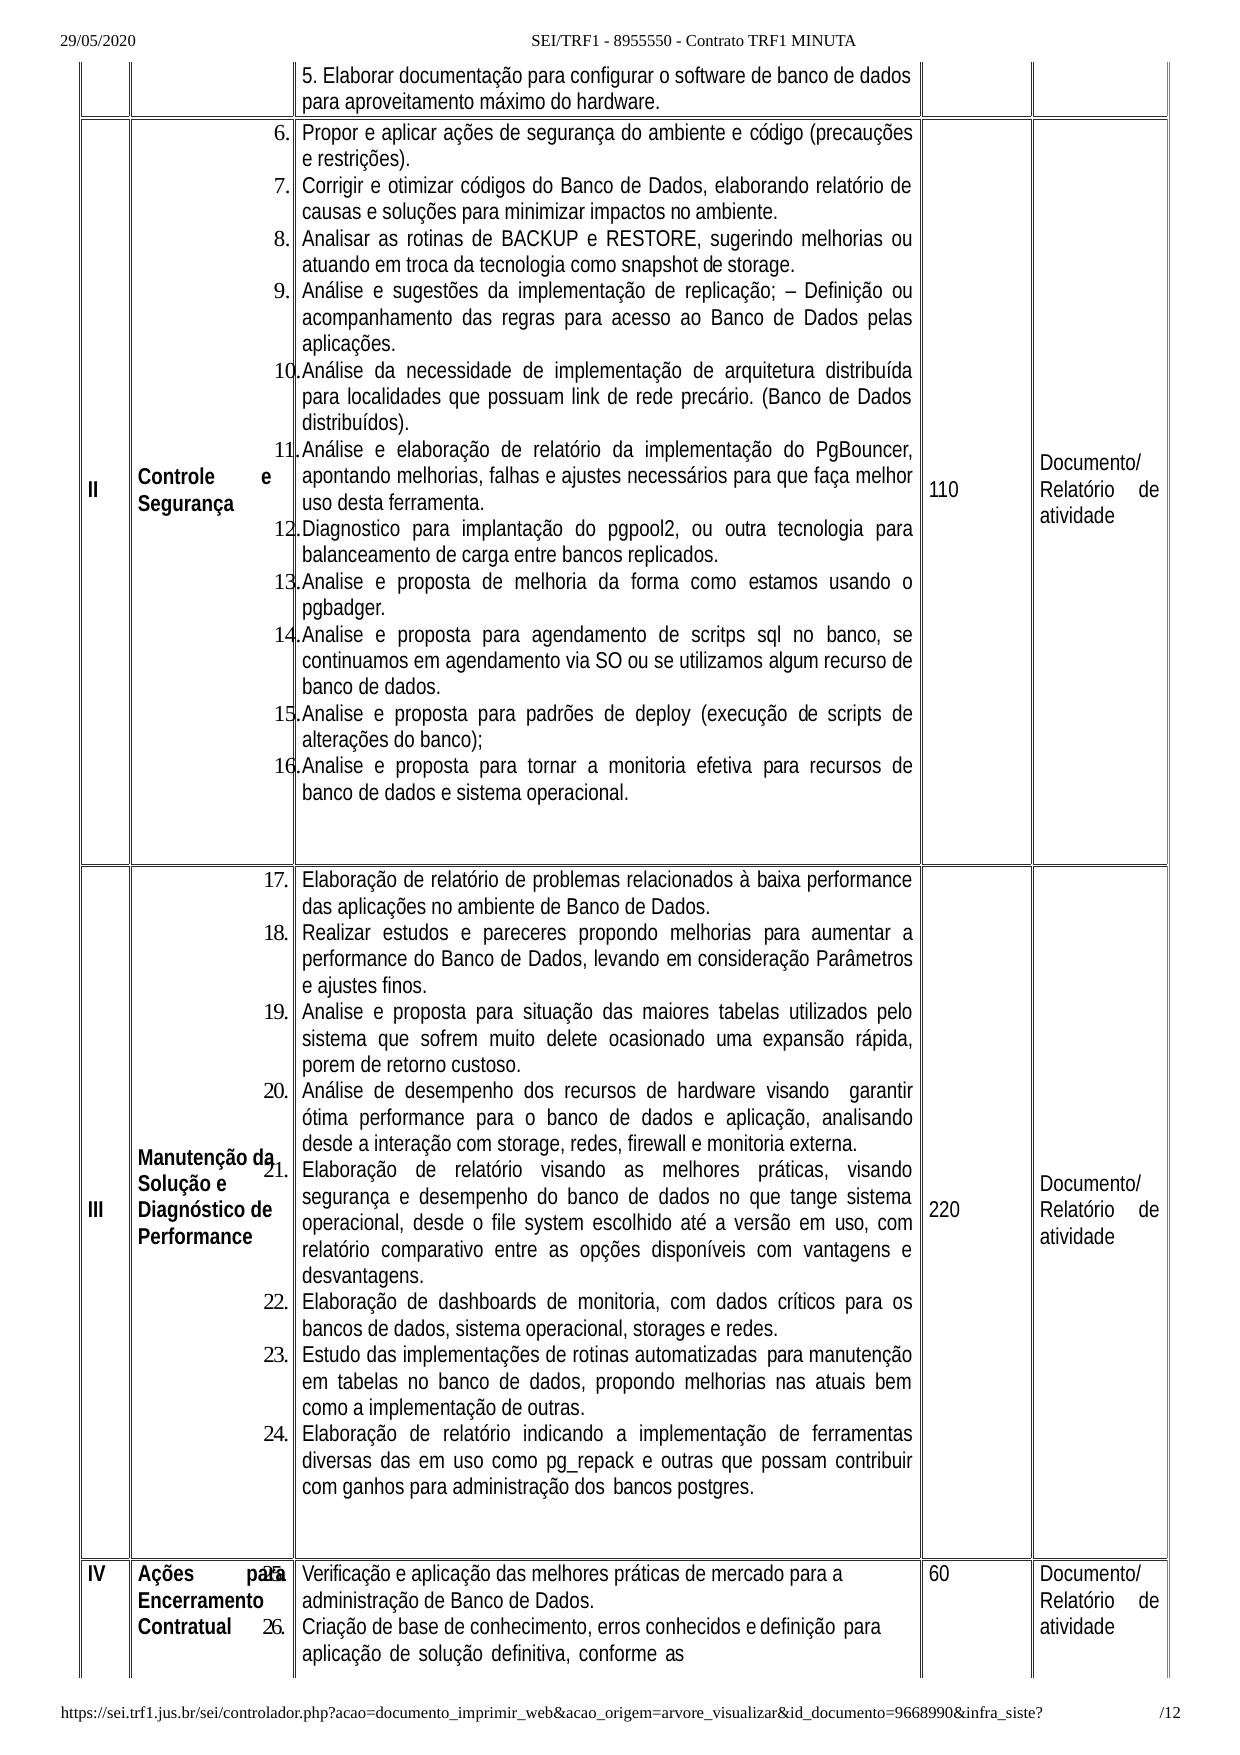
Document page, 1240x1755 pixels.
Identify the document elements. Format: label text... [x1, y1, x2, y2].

table_header [82, 62, 129, 116]
table_cell 220 [923, 867, 1031, 1557]
table_cell IV [82, 1561, 129, 1678]
table_header [132, 62, 293, 116]
table_cell 60 [923, 1561, 1031, 1678]
table_cell Manutenção da Solução e Diagnóstico de Performance [132, 867, 293, 1557]
table_cell Documento/ Relatório de atividade [1034, 1561, 1167, 1678]
table_cell Controle e Segurança [132, 120, 293, 863]
table_cell III [82, 867, 129, 1557]
table_header [1034, 62, 1167, 116]
table_cell Ações para Encerramento Contratual [132, 1561, 293, 1678]
table_header 5. Elaborar documentação para configurar o software de banco de dados para aproveitamento máximo do hardware. [296, 62, 920, 116]
table_cell Propor e aplicar ações de segurança do ambiente e código (precauções e restrições). Corrigir e otimizar códigos do Banco de Dados, elaborando relatório de causas e soluções para minimizar impactos no ambiente. Analisar as rotinas de BACKUP e RESTORE, sugerindo melhorias ou atuando em troca da tecnologia como snapshot de storage. Análise e sugestões da implementação de replicação; – Definição ou acompanhamento das regras para acesso ao Banco de Dados pelas aplicações. Análise da necessidade de implementação de arquitetura distribuída para localidades que possuam link de rede precário. (Banco de Dados distribuídos). Análise e elaboração de relatório da implementação do PgBouncer, apontando melhorias, falhas e ajustes necessários para que faça melhor uso desta ferramenta. Diagnostico para implantação do pgpool2, ou outra tecnologia para balanceamento de carga entre bancos replicados. Analise e proposta de melhoria da forma como estamos usando o pgbadger. Analise e proposta para agendamento de scritps sql no banco, se continuamos em agendamento via SO ou se utilizamos algum recurso de banco de dados. Analise e proposta para padrões de deploy (execução de scripts de alterações do banco); Analise e proposta para tornar a monitoria efetiva para recursos de banco de dados e sistema operacional. [296, 120, 920, 863]
table_header [923, 62, 1031, 116]
table_cell Verificação e aplicação das melhores práticas de mercado para a administração de Banco de Dados. Criação de base de conhecimento, erros conhecidos e definição para aplicação de solução definitiva, conforme as [296, 1561, 920, 1678]
table_cell II [82, 120, 129, 863]
table_cell 110 [923, 120, 1031, 863]
table_cell Documento/ Relatório de atividade [1034, 120, 1167, 863]
table_cell Elaboração de relatório de problemas relacionados à baixa performance das aplicações no ambiente de Banco de Dados. Realizar estudos e pareceres propondo melhorias para aumentar a performance do Banco de Dados, levando em consideração Parâmetros e ajustes finos. Analise e proposta para situação das maiores tabelas utilizados pelo sistema que sofrem muito delete ocasionado uma expansão rápida, porem de retorno custoso. Análise de desempenho dos recursos de hardware visando garantir ótima performance para o banco de dados e aplicação, analisando desde a interação com storage, redes, firewall e monitoria externa. Elaboração de relatório visando as melhores práticas, visando segurança e desempenho do banco de dados no que tange sistema operacional, desde o file system escolhido até a versão em uso, com relatório comparativo entre as opções disponíveis com vantagens e desvantagens. Elaboração de dashboards de monitoria, com dados críticos para os bancos de dados, sistema operacional, storages e redes. Estudo das implementações de rotinas automatizadas para manutenção em tabelas no banco de dados, propondo melhorias nas atuais bem como a implementação de outras. Elaboração de relatório indicando a implementação de ferramentas diversas das em uso como pg_repack e outras que possam contribuir com ganhos para administração dos bancos postgres. [296, 867, 920, 1557]
table_cell Documento/ Relatório de atividade [1034, 867, 1167, 1557]
